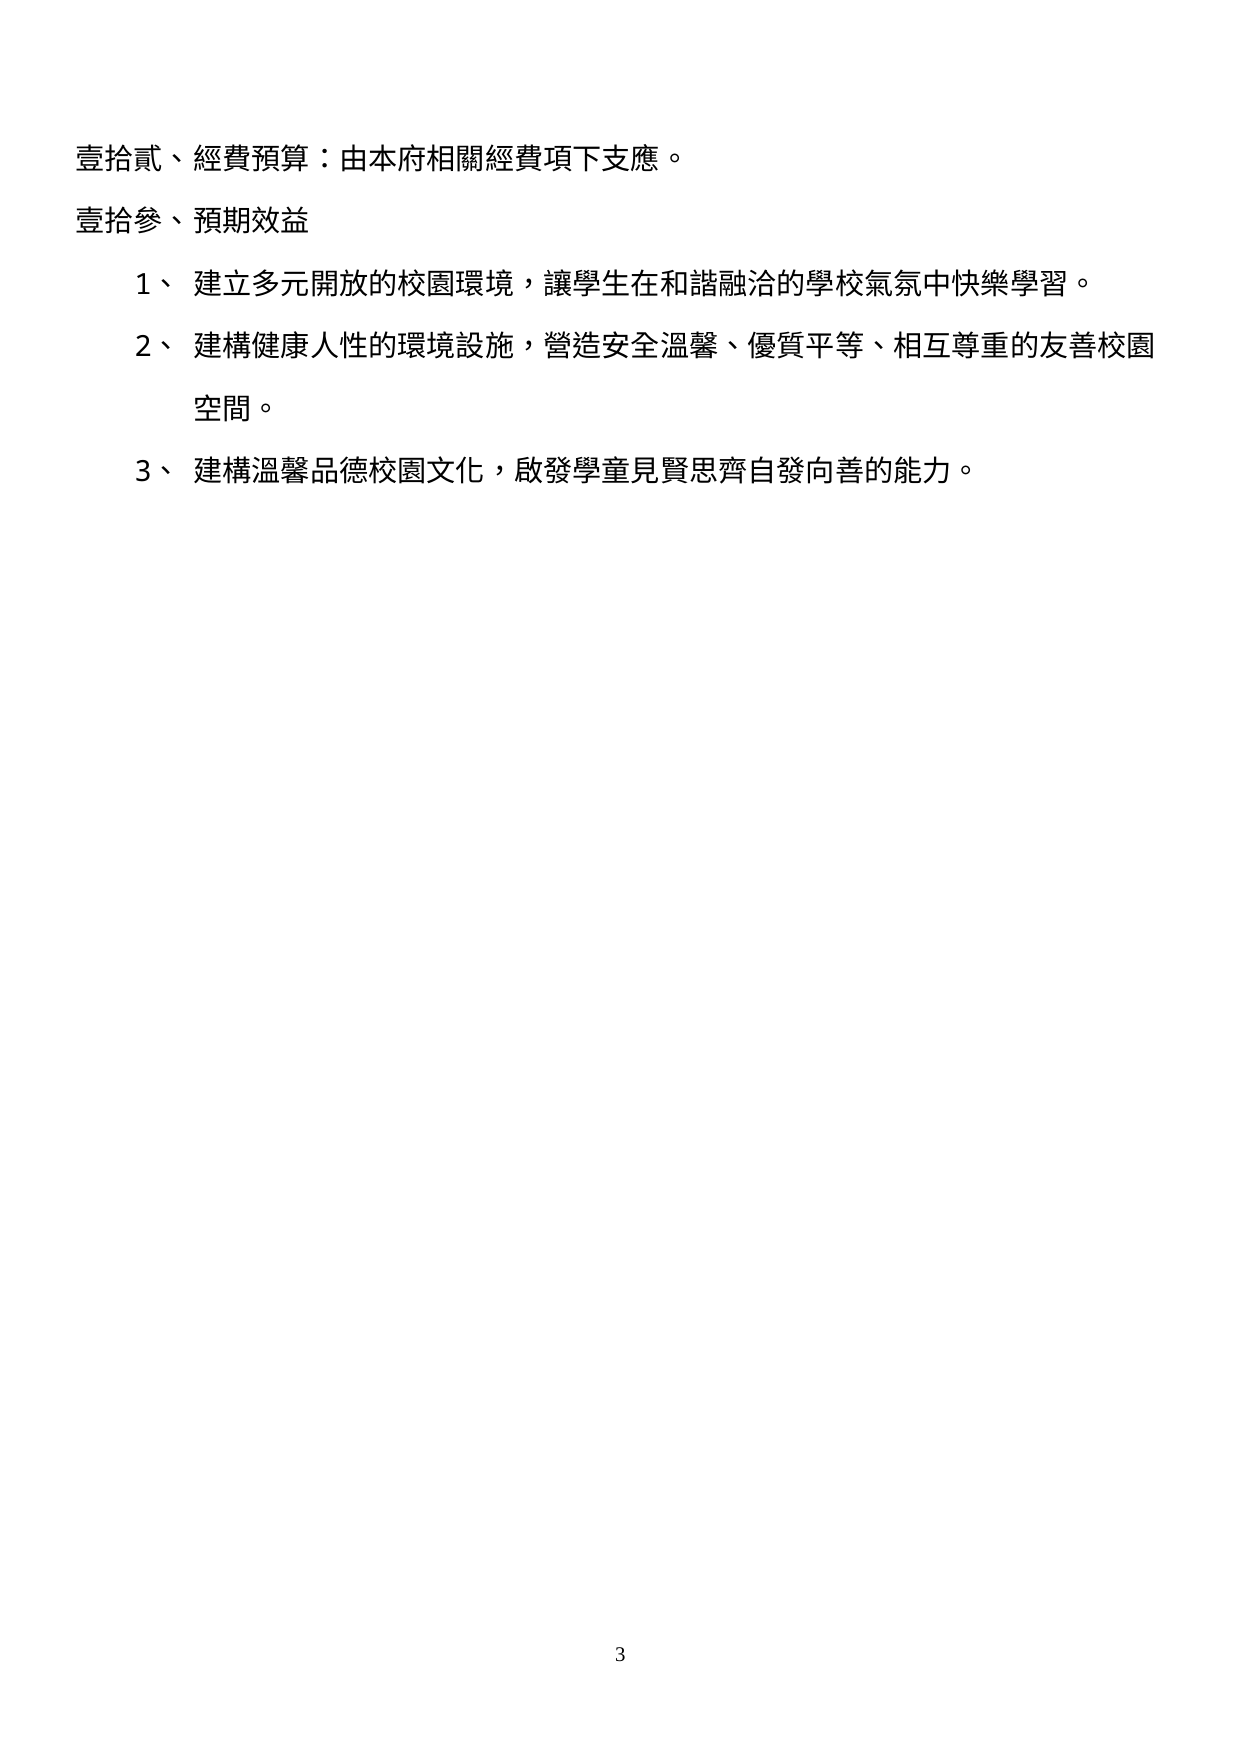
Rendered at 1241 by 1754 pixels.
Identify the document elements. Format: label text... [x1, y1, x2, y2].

list 建立多元開放的校園環境，讓學生在和諧融洽的學校氣氛中快樂學習。 [134, 240, 1165, 302]
list 預期效益 [75, 177, 1165, 240]
list 建構健康人性的環境設施，營造安全溫馨、優質平等、相互尊重的友善校園空間。 [134, 302, 1165, 427]
list 建構溫馨品德校園文化，啟發學童見賢思齊自發向善的能力。 [134, 427, 1165, 490]
list 經費預算：由本府相關經費項下支應。 [75, 115, 1165, 177]
